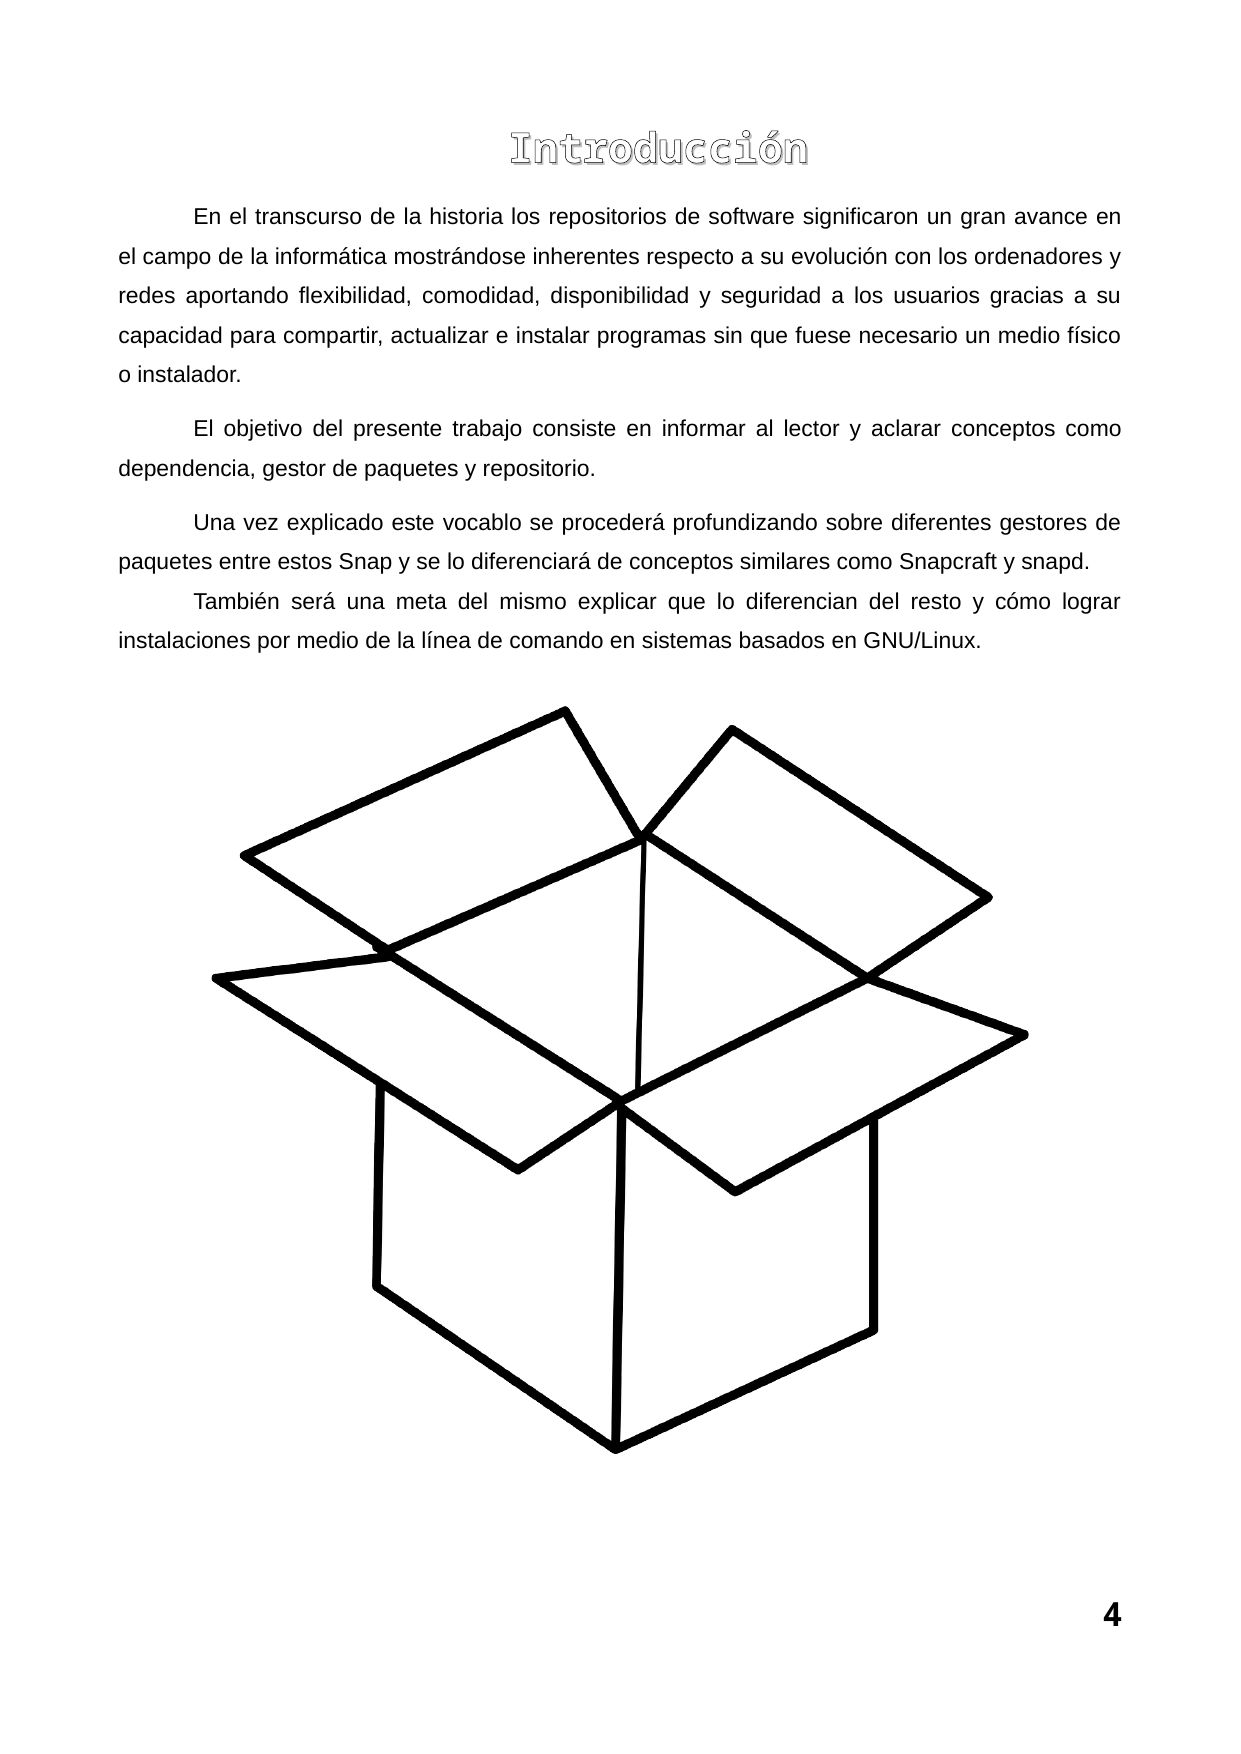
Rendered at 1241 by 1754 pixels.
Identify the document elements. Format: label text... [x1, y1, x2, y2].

text Una vez explicado este vocablo se procederá profundizando sobre diferentes gestores de paquetes entre estos Snap y se lo diferenciará de conceptos similares como Snapcraft y snapd. [118, 509, 1122, 574]
text También será una meta del mismo explicar que lo diferencian del resto y cómo lograr instalaciones por medio de la línea de comando en sistemas basados en GNU/Linux. [118, 588, 1122, 653]
picture [211, 706, 1029, 1454]
text Introducción [118, 118, 1122, 175]
text El objetivo del presente trabajo consiste en informar al lector y aclarar conceptos como dependencia, gestor de paquetes y repositorio. [118, 415, 1122, 481]
text En el transcurso de la historia los repositorios de software significaron un gran avance en el campo de la informática mostrándose inherentes respecto a su evolución con los ordenadores y redes aportando flexibilidad, comodidad, disponibilidad y seguridad a los usuarios gracias a su capacidad para compartir, actualizar e instalar programas sin que fuese necesario un medio físico o instalador. [118, 203, 1122, 387]
